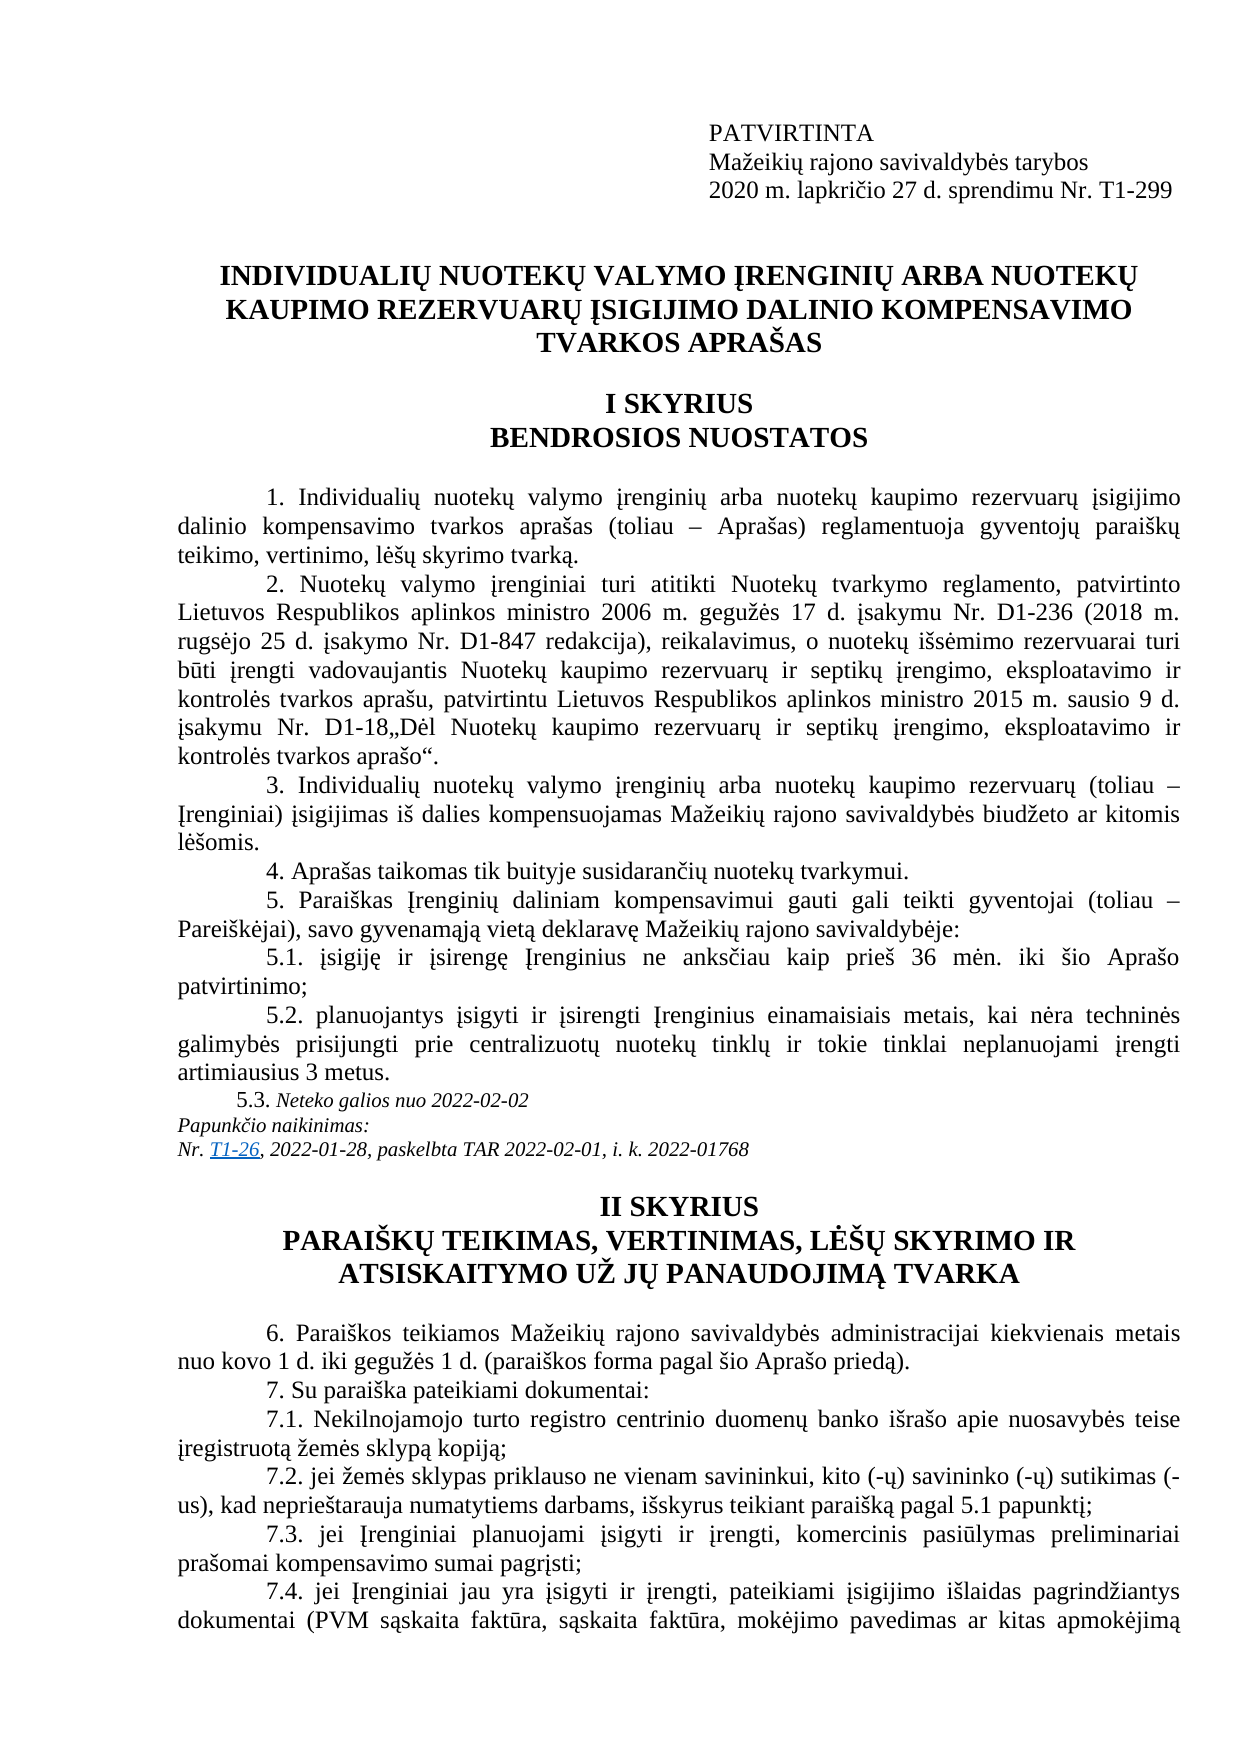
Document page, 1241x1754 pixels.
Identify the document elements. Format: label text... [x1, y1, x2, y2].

text 7.4. jei Įrenginiai jau yra įsigyti ir įrengti, pateikiami įsigijimo išlaidas pagrindžiantys dokumentai (PVM sąskaita faktūra, sąskaita faktūra, mokėjimo pavedimas ar kitas apmokėjimą [177, 1576, 1181, 1634]
text 2. Nuotekų valymo įrenginiai turi atitikti Nuotekų tvarkymo reglamento, patvirtinto Lietuvos Respublikos aplinkos ministro 2006 m. gegužės 17 d. įsakymu Nr. D1-236 (2018 m. rugsėjo 25 d. įsakymo Nr. D1-847 redakcija), reikalavimus, o nuotekų išsėmimo rezervuarai turi būti įrengti vadovaujantis Nuotekų kaupimo rezervuarų ir septikų įrengimo, eksploatavimo ir kontrolės tvarkos aprašu, patvirtintu Lietuvos Respublikos aplinkos ministro 2015 m. sausio 9 d. įsakymu Nr. D1-18„Dėl Nuotekų kaupimo rezervuarų ir septikų įrengimo, eksploatavimo ir kontrolės tvarkos aprašo“. [177, 569, 1181, 770]
text Papunkčio naikinimas: [177, 1112, 1181, 1137]
text 4. Aprašas taikomas tik buityje susidarančių nuotekų tvarkymui. [177, 856, 1181, 885]
text 5.2. planuojantys įsigyti ir įsirengti Įrenginius einamaisiais metais, kai nėra techninės galimybės prisijungti prie centralizuotų nuotekų tinklų ir tokie tinklai neplanuojami įrengti artimiausius 3 metus. [177, 1000, 1181, 1086]
text I SKYRIUS [177, 387, 1181, 420]
text 6. Paraiškos teikiamos Mažeikių rajono savivaldybės administracijai kiekvienais metais nuo kovo 1 d. iki gegužės 1 d. (paraiškos forma pagal šio Aprašo priedą). [177, 1318, 1181, 1375]
text BENDROSIOS NUOSTATOS [177, 420, 1181, 454]
text Mažeikių rajono savivaldybės tarybos [177, 147, 1181, 176]
text II SKYRIUS [177, 1189, 1181, 1223]
text Nr. T1-26, 2022-01-28, paskelbta TAR 2022-02-01, i. k. 2022-01768 [177, 1137, 1181, 1161]
text 7.2. jei žemės sklypas priklauso ne vienam savininkui, kito (-ų) savininko (-ų) sutikimas (-us), kad neprieštarauja numatytiems darbams, išskyrus teikiant paraišką pagal 5.1 papunktį; [177, 1461, 1181, 1519]
text 7.3. jei Įrenginiai planuojami įsigyti ir įrengti, komercinis pasiūlymas preliminariai prašomai kompensavimo sumai pagrįsti; [177, 1519, 1181, 1576]
text 5. Paraiškas Įrenginių daliniam kompensavimui gauti gali teikti gyventojai (toliau – Pareiškėjai), savo gyvenamąją vietą deklaravę Mažeikių rajono savivaldybėje: [177, 885, 1181, 942]
text 2020 m. lapkričio 27 d. sprendimu Nr. T1-299 [177, 176, 1181, 204]
text 3. Individualių nuotekų valymo įrenginių arba nuotekų kaupimo rezervuarų (toliau – Įrenginiai) įsigijimas iš dalies kompensuojamas Mažeikių rajono savivaldybės biudžeto ar kitomis lėšomis. [177, 770, 1181, 856]
text 5.3. Neteko galios nuo 2022-02-02 [177, 1086, 1181, 1112]
text 1. Individualių nuotekų valymo įrenginių arba nuotekų kaupimo rezervuarų įsigijimo dalinio kompensavimo tvarkos aprašas (toliau – Aprašas) reglamentuoja gyventojų paraiškų teikimo, vertinimo, lėšų skyrimo tvarką. [177, 482, 1181, 569]
text PARAIŠKŲ TEIKIMAS, VERTINIMAS, LĖŠŲ SKYRIMO IR ATSISKAITYMO UŽ JŲ PANAUDOJIMĄ TVARKA [177, 1223, 1181, 1290]
text PATVIRTINTA [177, 118, 1181, 147]
text INDIVIDUALIŲ NUOTEKŲ VALYMO ĮRENGINIŲ ARBA NUOTEKŲ KAUPIMO REZERVUARŲ ĮSIGIJIMO DALINIO KOMPENSAVIMO TVARKOS APRAŠAS [177, 258, 1181, 359]
text 5.1. įsigiję ir įsirengę Įrenginius ne anksčiau kaip prieš 36 mėn. iki šio Aprašo patvirtinimo; [177, 942, 1181, 1000]
text 7. Su paraiška pateikiami dokumentai: [177, 1375, 1181, 1404]
text 7.1. Nekilnojamojo turto registro centrinio duomenų banko išrašo apie nuosavybės teise įregistruotą žemės sklypą kopiją; [177, 1404, 1181, 1461]
